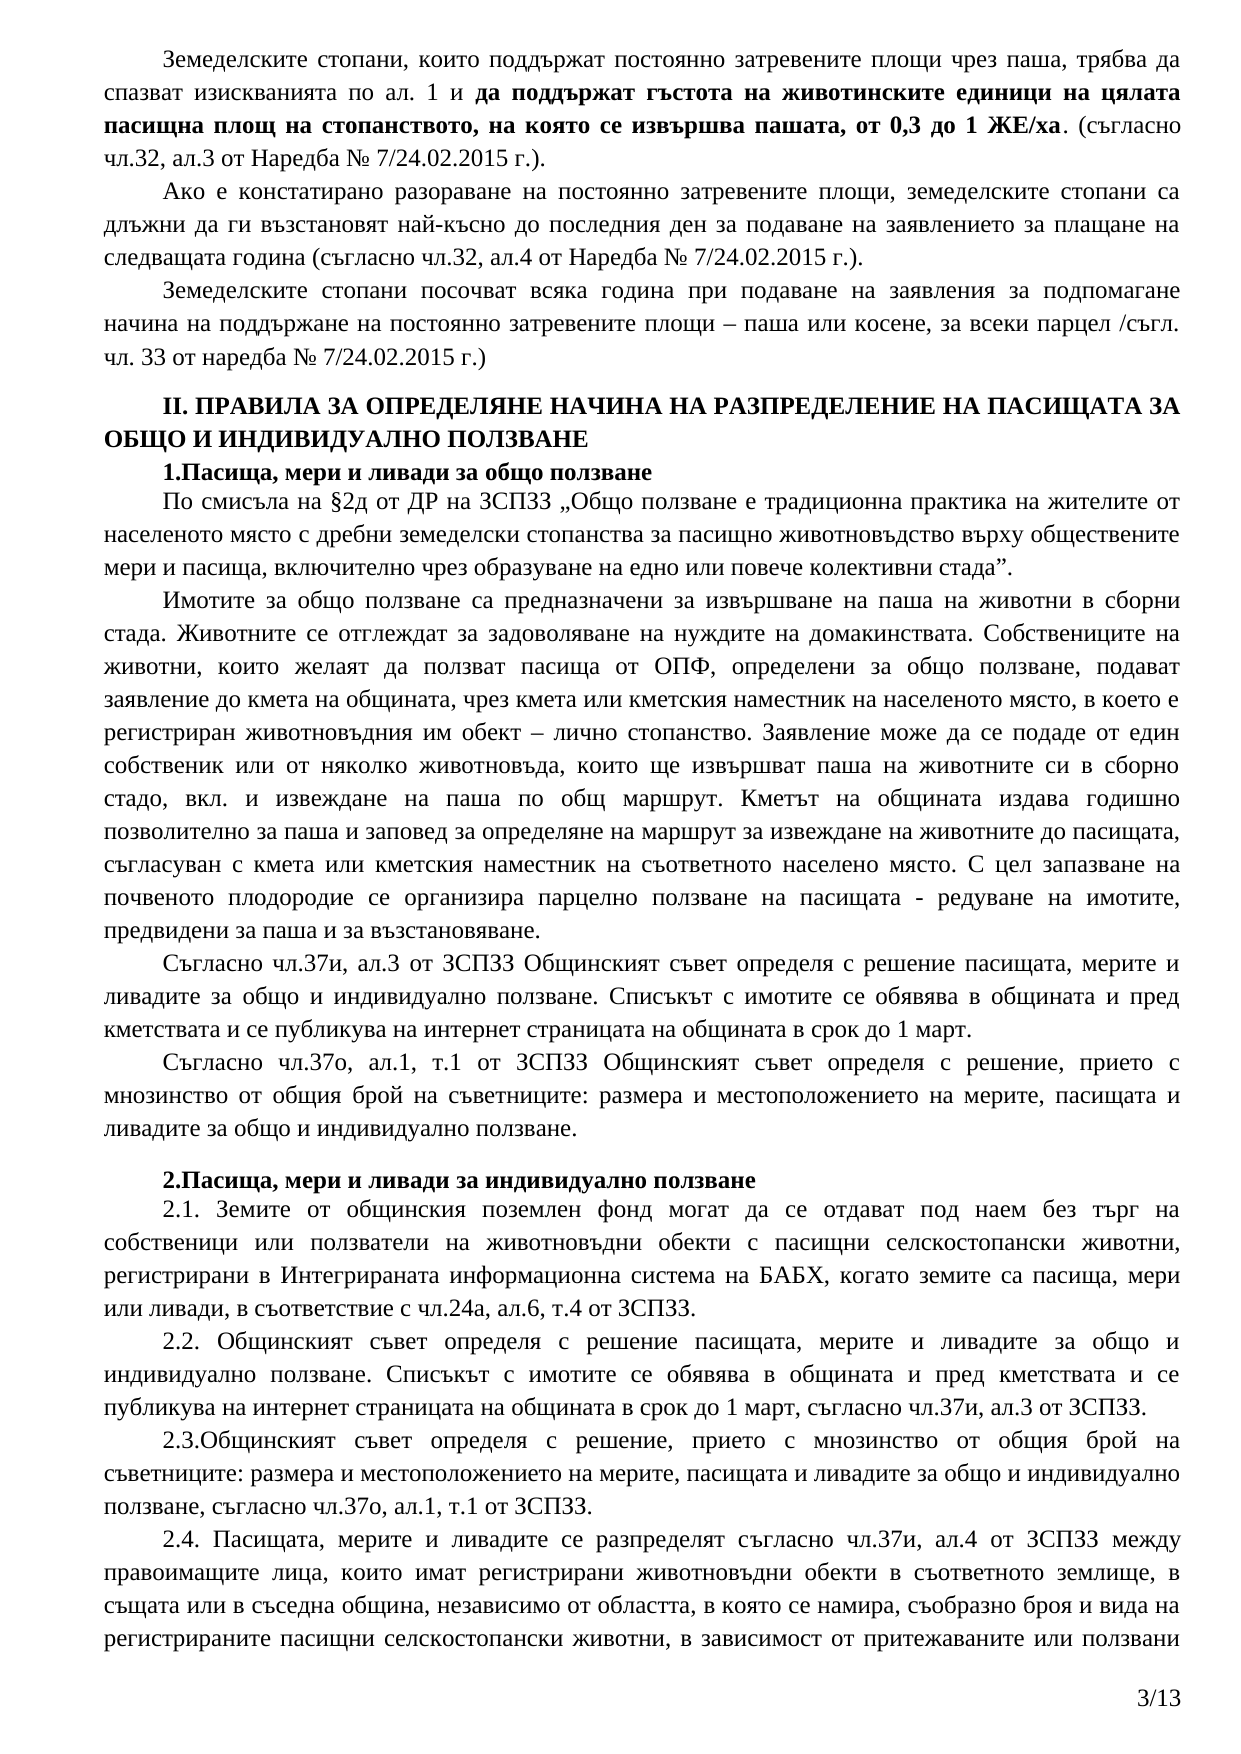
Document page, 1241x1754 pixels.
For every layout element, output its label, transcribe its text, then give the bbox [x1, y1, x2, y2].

text 2.4. Пасищата, мерите и ливадите се разпределят съгласно чл.37и, ал.4 от ЗСПЗЗ между правоимащите лица, които имат регистрирани животновъдни обекти в съответното землище, в същата или в съседна община, независимо от областта, в която се намира, съобразно броя и вида на регистрираните пасищни селскостопански животни, в зависимост от притежаваните или ползвани [103, 1524, 1181, 1652]
text Съгласно чл.37о, ал.1, т.1 от ЗСПЗЗ Общинският съвет определя с решение, прието с мнозинство от общия брой на съветниците: размера и местоположението на мерите, пасищата и ливадите за общо и индивидуално ползване. [103, 1047, 1181, 1142]
text 2.3.Общинският съвет определя с решение, прието с мнозинство от общия брой на съветниците: размера и местоположението на мерите, пасищата и ливадите за общо и индивидуално ползване, съгласно чл.37о, ал.1, т.1 от ЗСПЗЗ. [103, 1425, 1181, 1520]
text 2.2. Общинският съвет определя с решение пасищата, мерите и ливадите за общо и индивидуално ползване. Списъкът с имотите се обявява в общината и пред кметствата и се публикува на интернет страницата на общината в срок до 1 март, съгласно чл.37и, ал.3 от ЗСПЗЗ. [103, 1326, 1181, 1421]
text 2.1. Земите от общинския поземлен фонд могат да се отдават под наем без търг на собственици или ползватели на животновъдни обекти с пасищни селскостопански животни, регистрирани в Интегрираната информационна система на БАБХ, когато земите са пасища, мери или ливади, в съответствие с чл.24а, ал.6, т.4 от ЗСПЗЗ. [103, 1194, 1181, 1322]
text Ако е констатирано разораване на постоянно затревените площи, земеделските стопани са длъжни да ги възстановят най-късно до последния ден за подаване на заявлението за плащане на следващата година (съгласно чл.32, ал.4 от Наредба № 7/24.02.2015 г.). [103, 176, 1181, 271]
text ІІ. ПРАВИЛА ЗА ОПРЕДЕЛЯНЕ НАЧИНА НА РАЗПРЕДЕЛЕНИЕ НА ПАСИЩАТА ЗА ОБЩО И ИНДИВИДУАЛНО ПОЛЗВАНЕ [103, 391, 1181, 453]
text Съгласно чл.37и, ал.3 от ЗСПЗЗ Общинският съвет определя с решение пасищата, мерите и ливадите за общо и индивидуално ползване. Списъкът с имотите се обявява в общината и пред кметствата и се публикува на интернет страницата на общината в срок до 1 март. [103, 948, 1181, 1043]
text Земеделските стопани посочват всяка година при подаване на заявления за подпомагане начина на поддържане на постоянно затревените площи – паша или косене, за всеки парцел /съгл. чл. 33 от наредба № 7/24.02.2015 г.) [103, 276, 1181, 370]
text 2.Пасища, мери и ливади за индивидуално ползване [103, 1165, 1181, 1194]
text По смисъла на §2д от ДР на ЗСПЗЗ „Общо ползване е традиционна практика на жителите от населеното място с дребни земеделски стопанства за пасищно животновъдство върху обществените мери и пасища, включително чрез образуване на едно или повече колективни стада”. [103, 486, 1181, 581]
text 1.Пасища, мери и ливади за общо ползване [103, 457, 1181, 486]
text Имотите за общо ползване са предназначени за извършване на паша на животни в сборни стада. Животните се отглеждат за задоволяване на нуждите на домакинствата. Собствениците на животни, които желаят да ползват пасища от ОПФ, определени за общо ползване, подават заявление до кмета на общината, чрез кмета или кметския наместник на населеното място, в което е регистриран животновъдния им обект – лично стопанство. Заявление може да се подаде от един собственик или от няколко животновъда, които ще извършват паша на животните си в сборно стадо, вкл. и извеждане на паша по общ маршрут. Кметът на общината издава годишно позволително за паша и заповед за определяне на маршрут за извеждане на животните до пасищата, съгласуван с кмета или кметския наместник на съответното населено място. С цел запазване на почвеното плодородие се организира парцелно ползване на пасищата - редуване на имотите, предвидени за паша и за възстановяване. [103, 585, 1181, 944]
text Земеделските стопани, които поддържат постоянно затревените площи чрез паша, трябва да спазват изискванията по ал. 1 и да поддържат гъстота на животинските единици на цялата пасищна площ на стопанството, на която се извършва пашата, от 0,3 до 1 ЖЕ/ха. (съгласно чл.32, ал.3 от Наредба № 7/24.02.2015 г.). [103, 44, 1181, 172]
